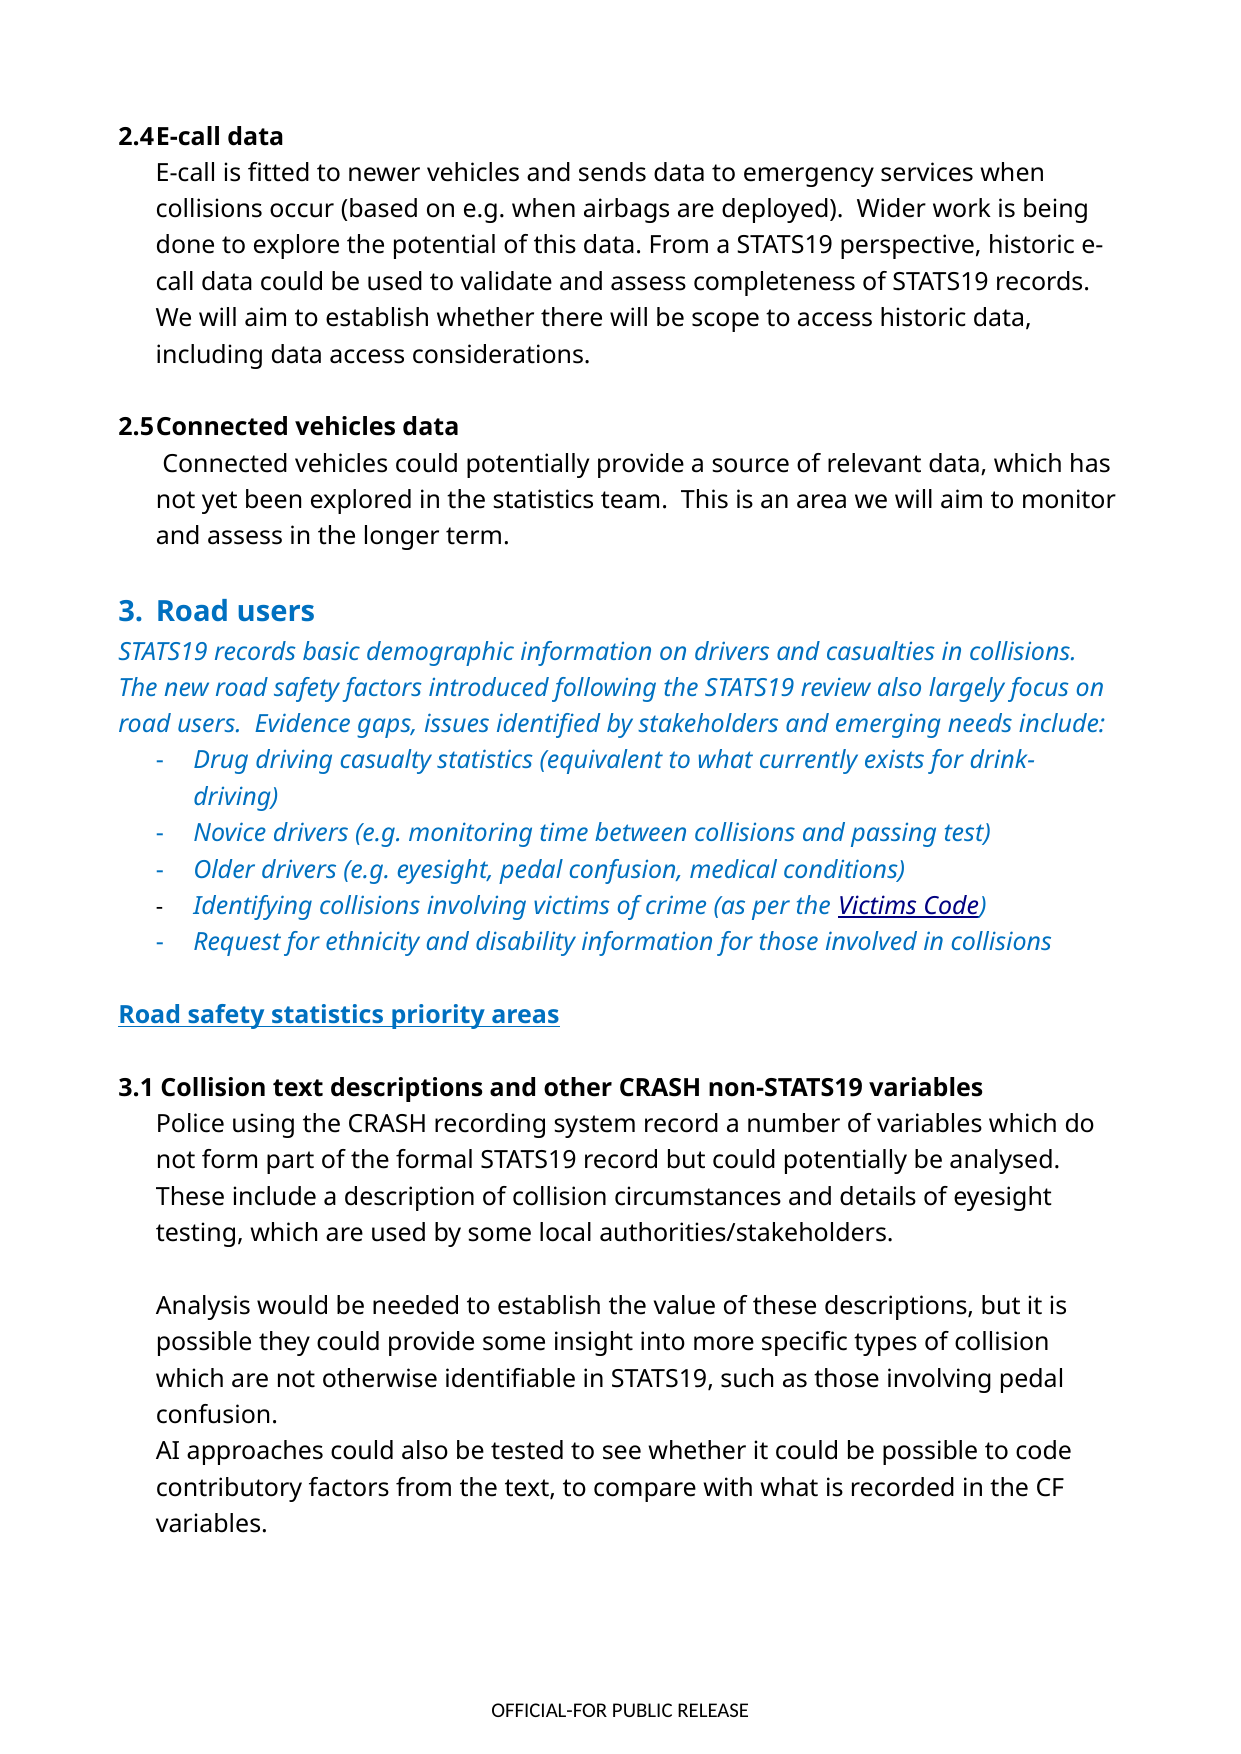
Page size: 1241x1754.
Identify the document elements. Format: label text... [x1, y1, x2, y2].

list E-call is fitted to newer vehicles and sends data to emergency services when collisions occur (based on e.g. when airbags are deployed). Wider work is being done to explore the potential of this data. From a STATS19 perspective, historic e-call data could be used to validate and assess completeness of STATS19 records. We will aim to establish whether there will be scope to access historic data, including data access considerations. [155, 154, 1122, 370]
text 3.1 Collision text descriptions and other CRASH non-STATS19 variables [118, 1069, 1122, 1103]
list Analysis would be needed to establish the value of these descriptions, but it is possible they could provide some insight into more specific types of collision which are not otherwise identifiable in STATS19, such as those involving pedal confusion. [156, 1287, 1122, 1431]
list Request for ethnicity and disability information for those involved in collisions [156, 924, 1122, 958]
list E-call data [118, 118, 1122, 152]
list Road users [118, 591, 1122, 630]
list Drug driving casualty statistics (equivalent to what currently exists for drink-driving) [156, 742, 1122, 813]
list AI approaches could also be tested to see whether it could be possible to code contributory factors from the text, to compare with what is recorded in the CF variables. [156, 1433, 1122, 1540]
text STATS19 records basic demographic information on drivers and casualties in collisions. The new road safety factors introduced following the STATS19 review also largely focus on road users. Evidence gaps, issues identified by stakeholders and emerging needs include: [118, 633, 1122, 740]
list Identifying collisions involving victims of crime (as per the Victims Code) [156, 888, 1122, 922]
list Older drivers (e.g. eyesight, pedal confusion, medical conditions) [156, 851, 1122, 885]
list Novice drivers (e.g. monitoring time between collisions and passing test) [156, 815, 1122, 849]
text Road safety statistics priority areas [118, 997, 1122, 1031]
list Connected vehicles data [118, 409, 1122, 443]
list Police using the CRASH recording system record a number of variables which do not form part of the formal STATS19 record but could potentially be analysed. These include a description of collision circumstances and details of eyesight testing, which are used by some local authorities/stakeholders. [156, 1106, 1122, 1249]
list Connected vehicles could potentially provide a source of relevant data, which has not yet been explored in the statistics team. This is an area we will aim to monitor and assess in the longer term. [156, 445, 1122, 552]
